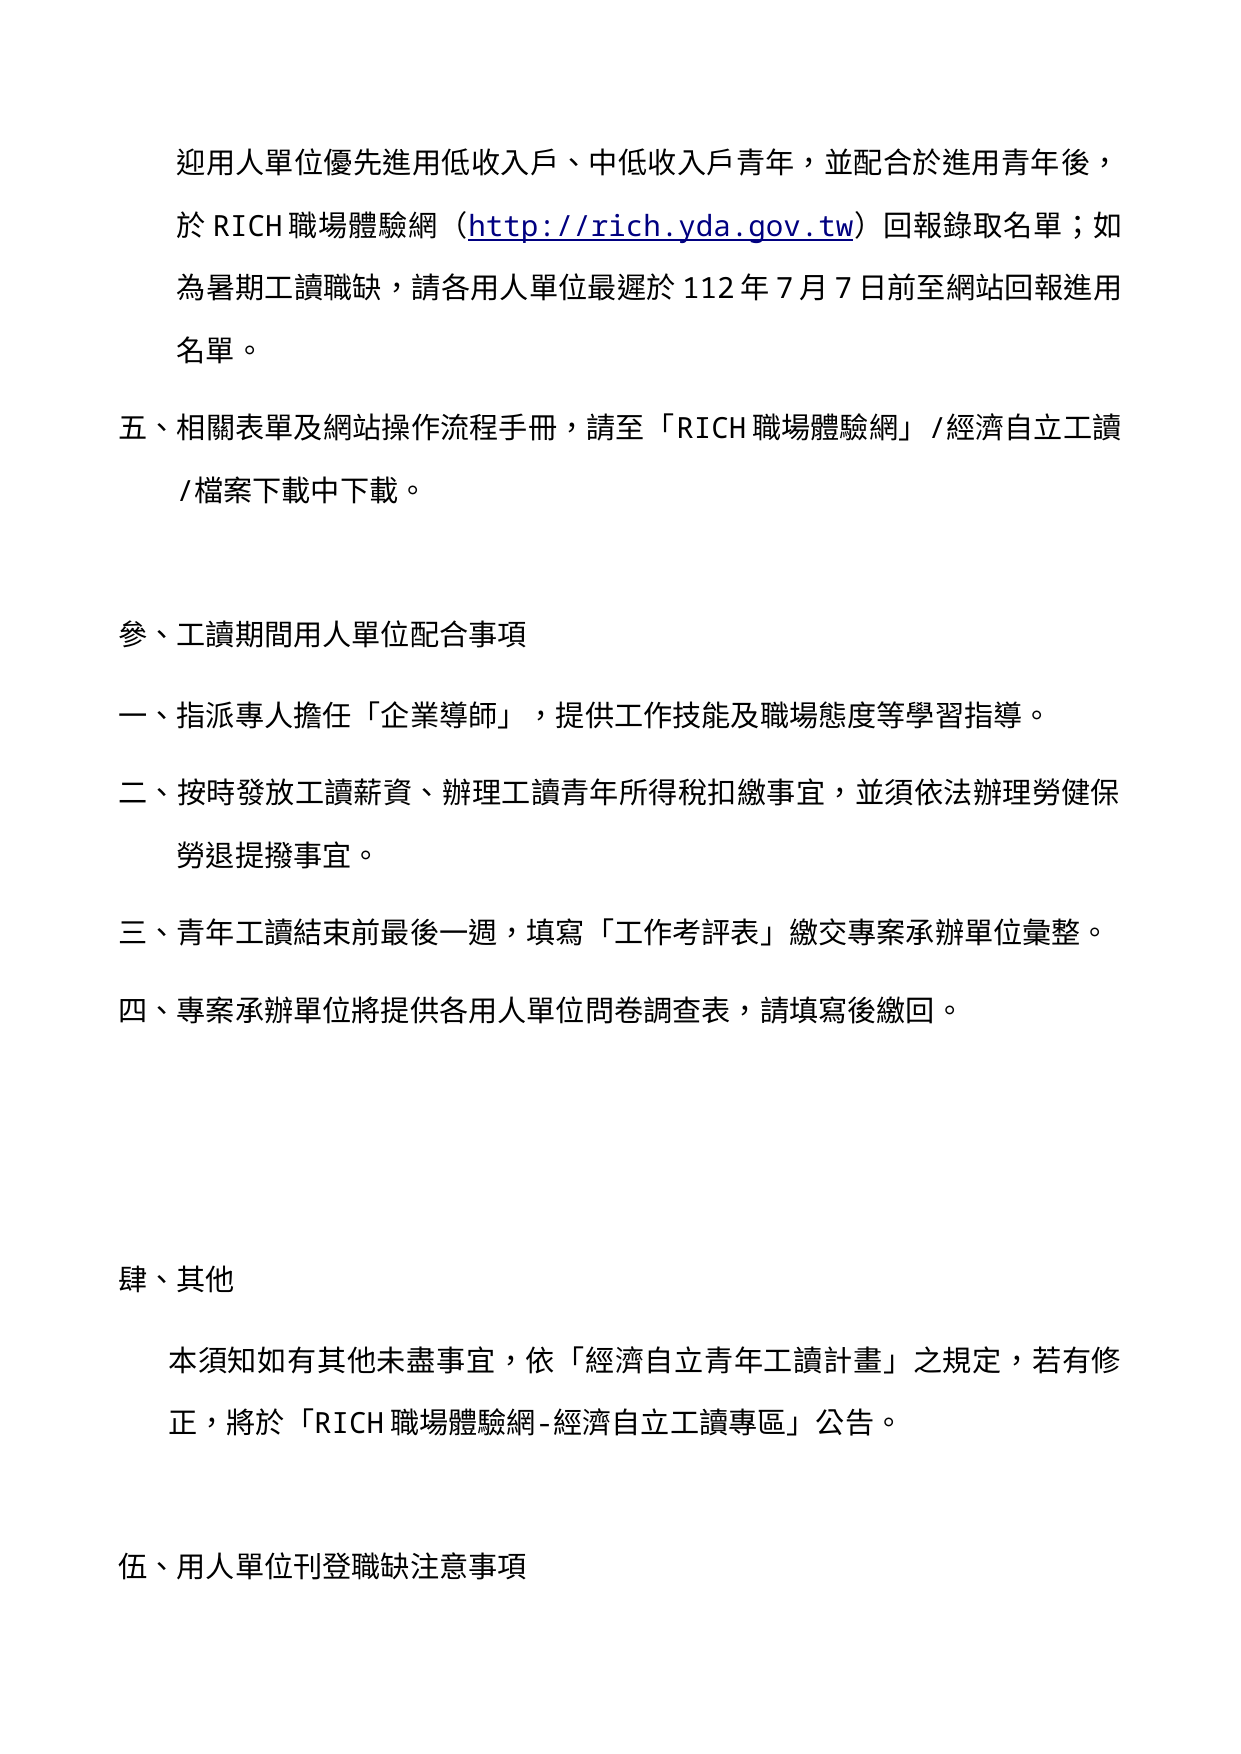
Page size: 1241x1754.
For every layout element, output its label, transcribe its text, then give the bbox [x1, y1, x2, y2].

text 四、專案承辦單位將提供各用人單位問卷調查表，請填寫後繳回。 [118, 967, 1122, 1029]
text 參、工讀期間用人單位配合事項 [118, 591, 1122, 653]
text 肆、其他 [118, 1236, 1122, 1298]
text 二、按時發放工讀薪資、辦理工讀青年所得稅扣繳事宜，並須依法辦理勞健保、勞退提撥事宜。 [118, 749, 1122, 874]
text 伍、用人單位刊登職缺注意事項 [118, 1523, 1122, 1586]
text 一、指派專人擔任「企業導師」，提供工作技能及職場態度等學習指導。 [118, 672, 1122, 734]
text 五、相關表單及網站操作流程手冊，請至「RICH職場體驗網」/經濟自立工讀/檔案下載中下載。 [118, 384, 1122, 509]
text 三、青年工讀結束前最後一週，填寫「工作考評表」繳交專案承辦單位彙整。 [118, 889, 1122, 952]
text 本須知如有其他未盡事宜，依「經濟自立青年工讀計畫」之規定，若有修正，將於「RICH職場體驗網-經濟自立工讀專區」公告。 [168, 1317, 1122, 1442]
text 迎用人單位優先進用低收入戶、中低收入戶青年，並配合於進用青年後，於RICH職場體驗網（http://rich.yda.gov.tw）回報錄取名單；如為暑期工讀職缺，請各用人單位最遲於112年7月7日前至網站回報進用名單。 [118, 119, 1122, 369]
